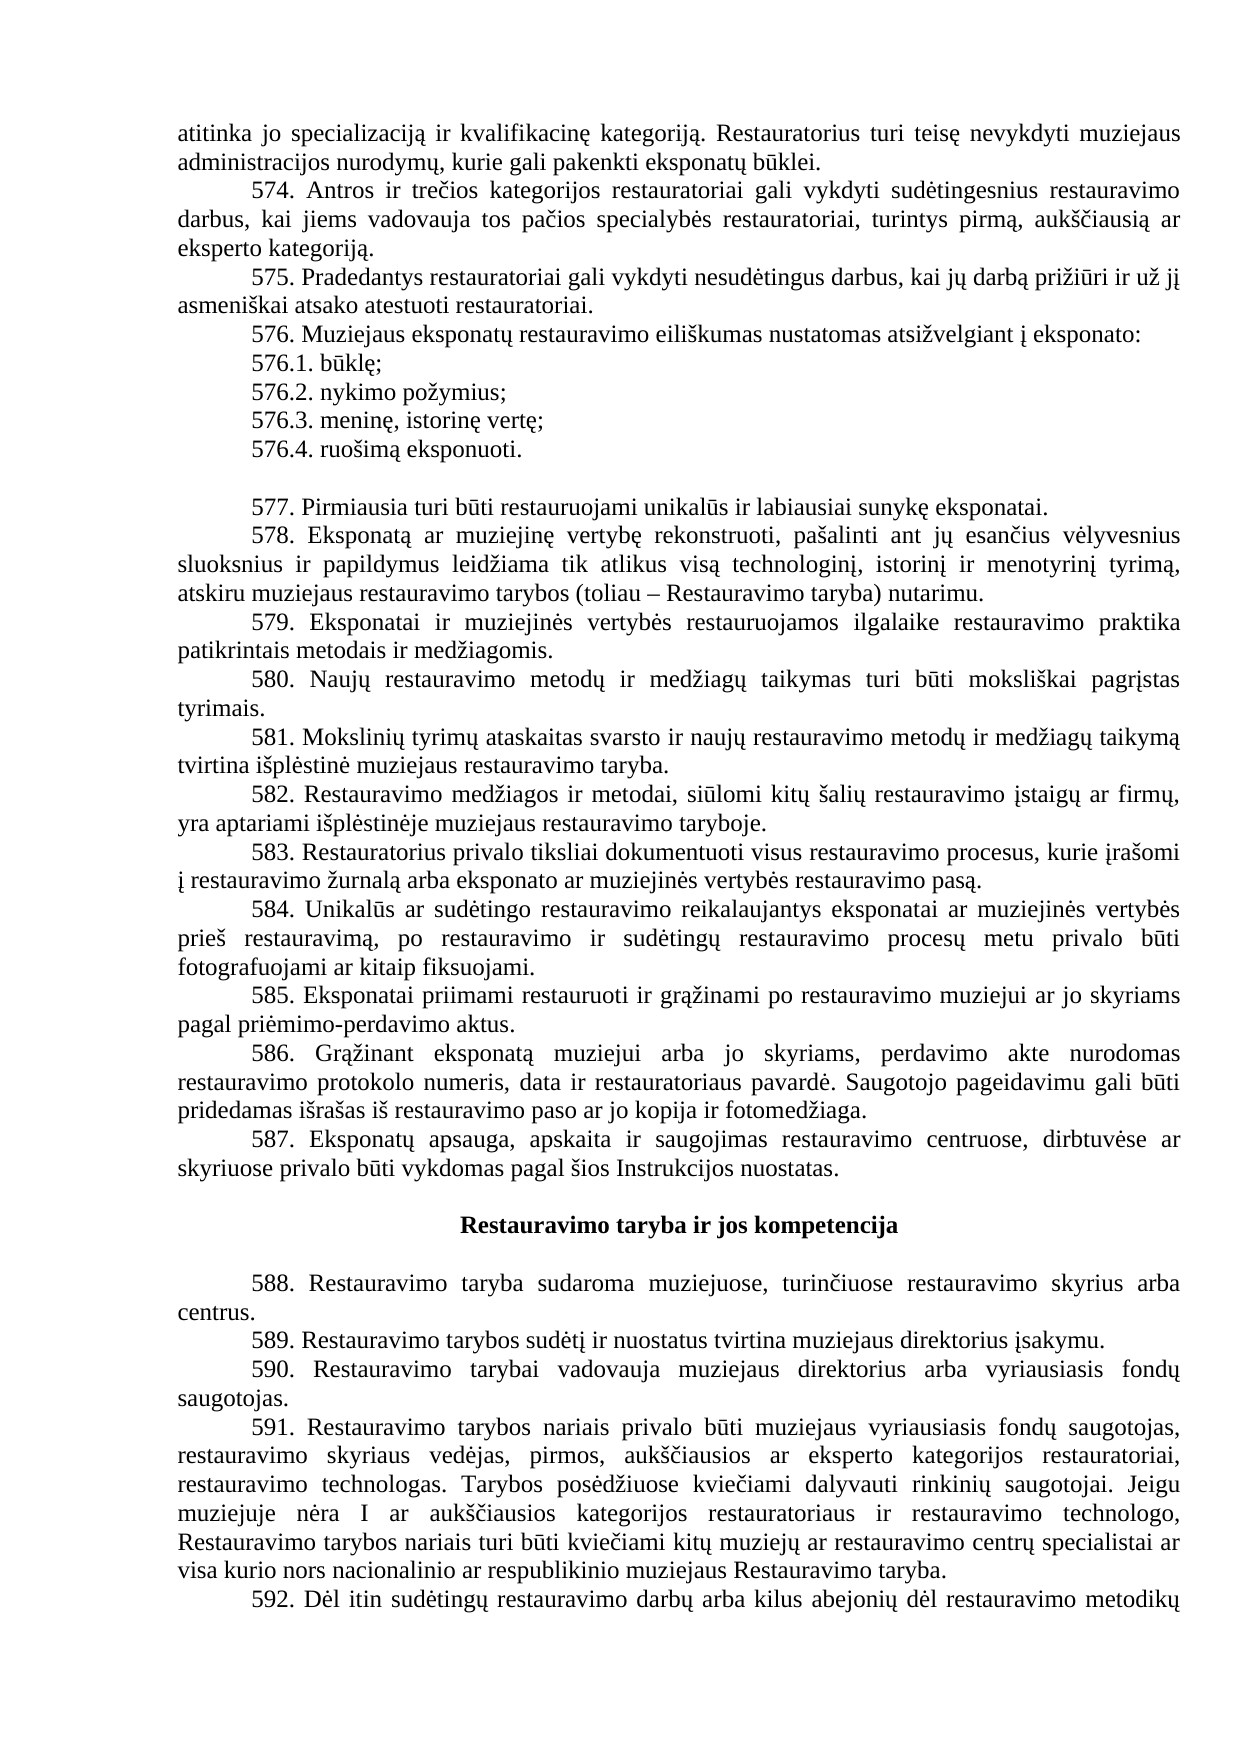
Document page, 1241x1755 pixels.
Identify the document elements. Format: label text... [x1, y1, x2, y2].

text 577. Pirmiausia turi būti restauruojami unikalūs ir labiausiai sunykę eksponatai. [177, 492, 1181, 521]
text 589. Restauravimo tarybos sudėtį ir nuostatus tvirtina muziejaus direktorius įsakymu. [177, 1326, 1181, 1354]
text 574. Antros ir trečios kategorijos restauratoriai gali vykdyti sudėtingesnius restauravimo darbus, kai jiems vadovauja tos pačios specialybės restauratoriai, turintys pirmą, aukščiausią ar eksperto kategoriją. [177, 176, 1181, 262]
text 588. Restauravimo taryba sudaroma muziejuose, turinčiuose restauravimo skyrius arba centrus. [177, 1268, 1181, 1326]
text 586. Grąžinant eksponatą muziejui arba jo skyriams, perdavimo akte nurodomas restauravimo protokolo numeris, data ir restauratoriaus pavardė. Saugotojo pageidavimu gali būti pridedamas išrašas iš restauravimo paso ar jo kopija ir fotomedžiaga. [177, 1038, 1181, 1124]
text 582. Restauravimo medžiagos ir metodai, siūlomi kitų šalių restauravimo įstaigų ar firmų, yra aptariami išplėstinėje muziejaus restauravimo taryboje. [177, 779, 1181, 837]
text 576.1. būklę; [177, 348, 1181, 377]
text 580. Naujų restauravimo metodų ir medžiagų taikymas turi būti moksliškai pagrįstas tyrimais. [177, 664, 1181, 722]
text 587. Eksponatų apsauga, apskaita ir saugojimas restauravimo centruose, dirbtuvėse ar skyriuose privalo būti vykdomas pagal šios Instrukcijos nuostatas. [177, 1124, 1181, 1182]
text 585. Eksponatai priimami restauruoti ir grąžinami po restauravimo muziejui ar jo skyriams pagal priėmimo-perdavimo aktus. [177, 981, 1181, 1038]
text 584. Unikalūs ar sudėtingo restauravimo reikalaujantys eksponatai ar muziejinės vertybės prieš restauravimą, po restauravimo ir sudėtingų restauravimo procesų metu privalo būti fotografuojami ar kitaip fiksuojami. [177, 894, 1181, 981]
text 591. Restauravimo tarybos nariais privalo būti muziejaus vyriausiasis fondų saugotojas, restauravimo skyriaus vedėjas, pirmos, aukščiausios ar eksperto kategorijos restauratoriai, restauravimo technologas. Tarybos posėdžiuose kviečiami dalyvauti rinkinių saugotojai. Jeigu muziejuje nėra I ar aukščiausios kategorijos restauratoriaus ir restauravimo technologo, Restauravimo tarybos nariais turi būti kviečiami kitų muziejų ar restauravimo centrų specialistai ar visa kurio nors nacionalinio ar respublikinio muziejaus Restauravimo taryba. [177, 1412, 1181, 1584]
text 579. Eksponatai ir muziejinės vertybės restauruojamos ilgalaike restauravimo praktika patikrintais metodais ir medžiagomis. [177, 607, 1181, 664]
text atitinka jo specializaciją ir kvalifikacinę kategoriją. Restauratorius turi teisę nevykdyti muziejaus administracijos nurodymų, kurie gali pakenkti eksponatų būklei. [177, 118, 1181, 176]
text 581. Mokslinių tyrimų ataskaitas svarsto ir naujų restauravimo metodų ir medžiagų taikymą tvirtina išplėstinė muziejaus restauravimo taryba. [177, 722, 1181, 779]
text Restauravimo taryba ir jos kompetencija [177, 1211, 1181, 1239]
text 592. Dėl itin sudėtingų restauravimo darbų arba kilus abejonių dėl restauravimo metodikų [177, 1584, 1181, 1613]
text 576. Muziejaus eksponatų restauravimo eiliškumas nustatomas atsižvelgiant į eksponato: [177, 319, 1181, 348]
text 576.3. meninę, istorinę vertę; [177, 406, 1181, 434]
text 575. Pradedantys restauratoriai gali vykdyti nesudėtingus darbus, kai jų darbą prižiūri ir už jį asmeniškai atsako atestuoti restauratoriai. [177, 262, 1181, 319]
text 583. Restauratorius privalo tiksliai dokumentuoti visus restauravimo procesus, kurie įrašomi į restauravimo žurnalą arba eksponato ar muziejinės vertybės restauravimo pasą. [177, 837, 1181, 894]
text 578. Eksponatą ar muziejinę vertybę rekonstruoti, pašalinti ant jų esančius vėlyvesnius sluoksnius ir papildymus leidžiama tik atlikus visą technologinį, istorinį ir menotyrinį tyrimą, atskiru muziejaus restauravimo tarybos (toliau – Restauravimo taryba) nutarimu. [177, 521, 1181, 607]
text 576.4. ruošimą eksponuoti. [177, 434, 1181, 463]
text 590. Restauravimo tarybai vadovauja muziejaus direktorius arba vyriausiasis fondų saugotojas. [177, 1354, 1181, 1412]
text 576.2. nykimo požymius; [177, 377, 1181, 406]
